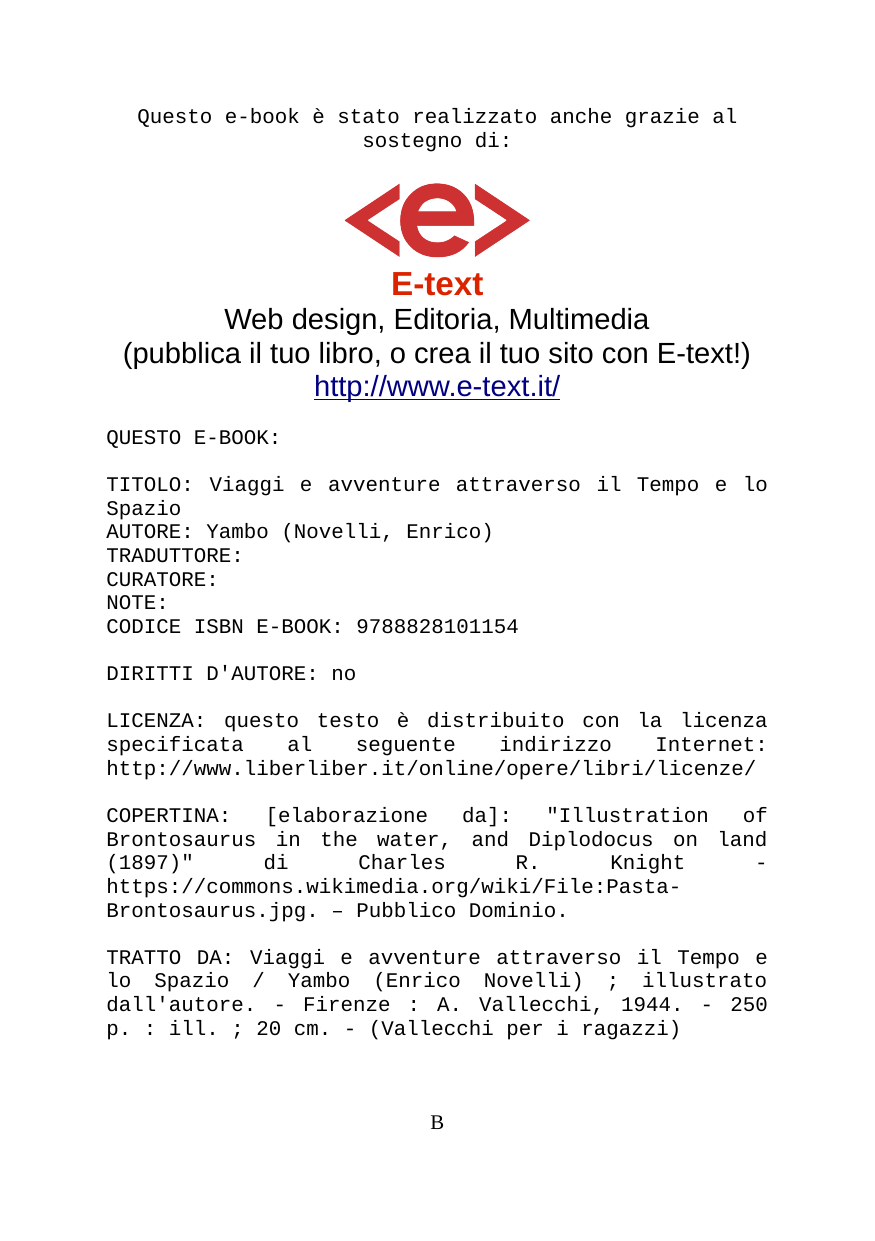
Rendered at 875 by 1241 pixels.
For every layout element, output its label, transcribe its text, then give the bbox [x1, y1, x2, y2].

text COPERTINA: [elaborazione da]: "Illustration of Brontosaurus in the water, and Diplodocus on land (1897)" di Charles R. Knight - https://commons.wikimedia.org/wiki/File:Pasta-Brontosaurus.jpg. – Pubblico Dominio. [106, 805, 768, 923]
text TRADUTTORE: [106, 545, 768, 568]
text http://www.e-text.it/ [106, 369, 768, 403]
text CODICE ISBN E-BOOK: 9788828101154 [106, 616, 768, 639]
text NOTE: [106, 592, 768, 616]
text Web design, Editoria, Multimedia [106, 302, 768, 336]
text DIRITTI D'AUTORE: no [106, 663, 768, 687]
text TITOLO: Viaggi e avventure attraverso il Tempo e lo Spazio [106, 474, 768, 521]
text LICENZA: questo testo è distribuito con la licenza specificata al seguente indirizzo Internet: http://www.liberliber.it/online/opere/libri/licenze/ [106, 710, 768, 781]
text AUTORE: Yambo (Novelli, Enrico) [106, 521, 768, 545]
text QUESTO E-BOOK: [106, 427, 768, 450]
text E-text [106, 264, 768, 302]
picture [343, 183, 531, 258]
text Questo e-book è stato realizzato anche grazie al sostegno di: [106, 106, 768, 153]
text CURATORE: [106, 568, 768, 592]
text (pubblica il tuo libro, o crea il tuo sito con E-text!) [106, 336, 768, 369]
text TRATTO DA: Viaggi e avventure attraverso il Tempo e lo Spazio / Yambo (Enrico Novelli) ; illustrato dall'autore. - Firenze : A. Vallecchi, 1944. - 250 p. : ill. ; 20 cm. - (Vallecchi per i ragazzi) [106, 947, 768, 1041]
